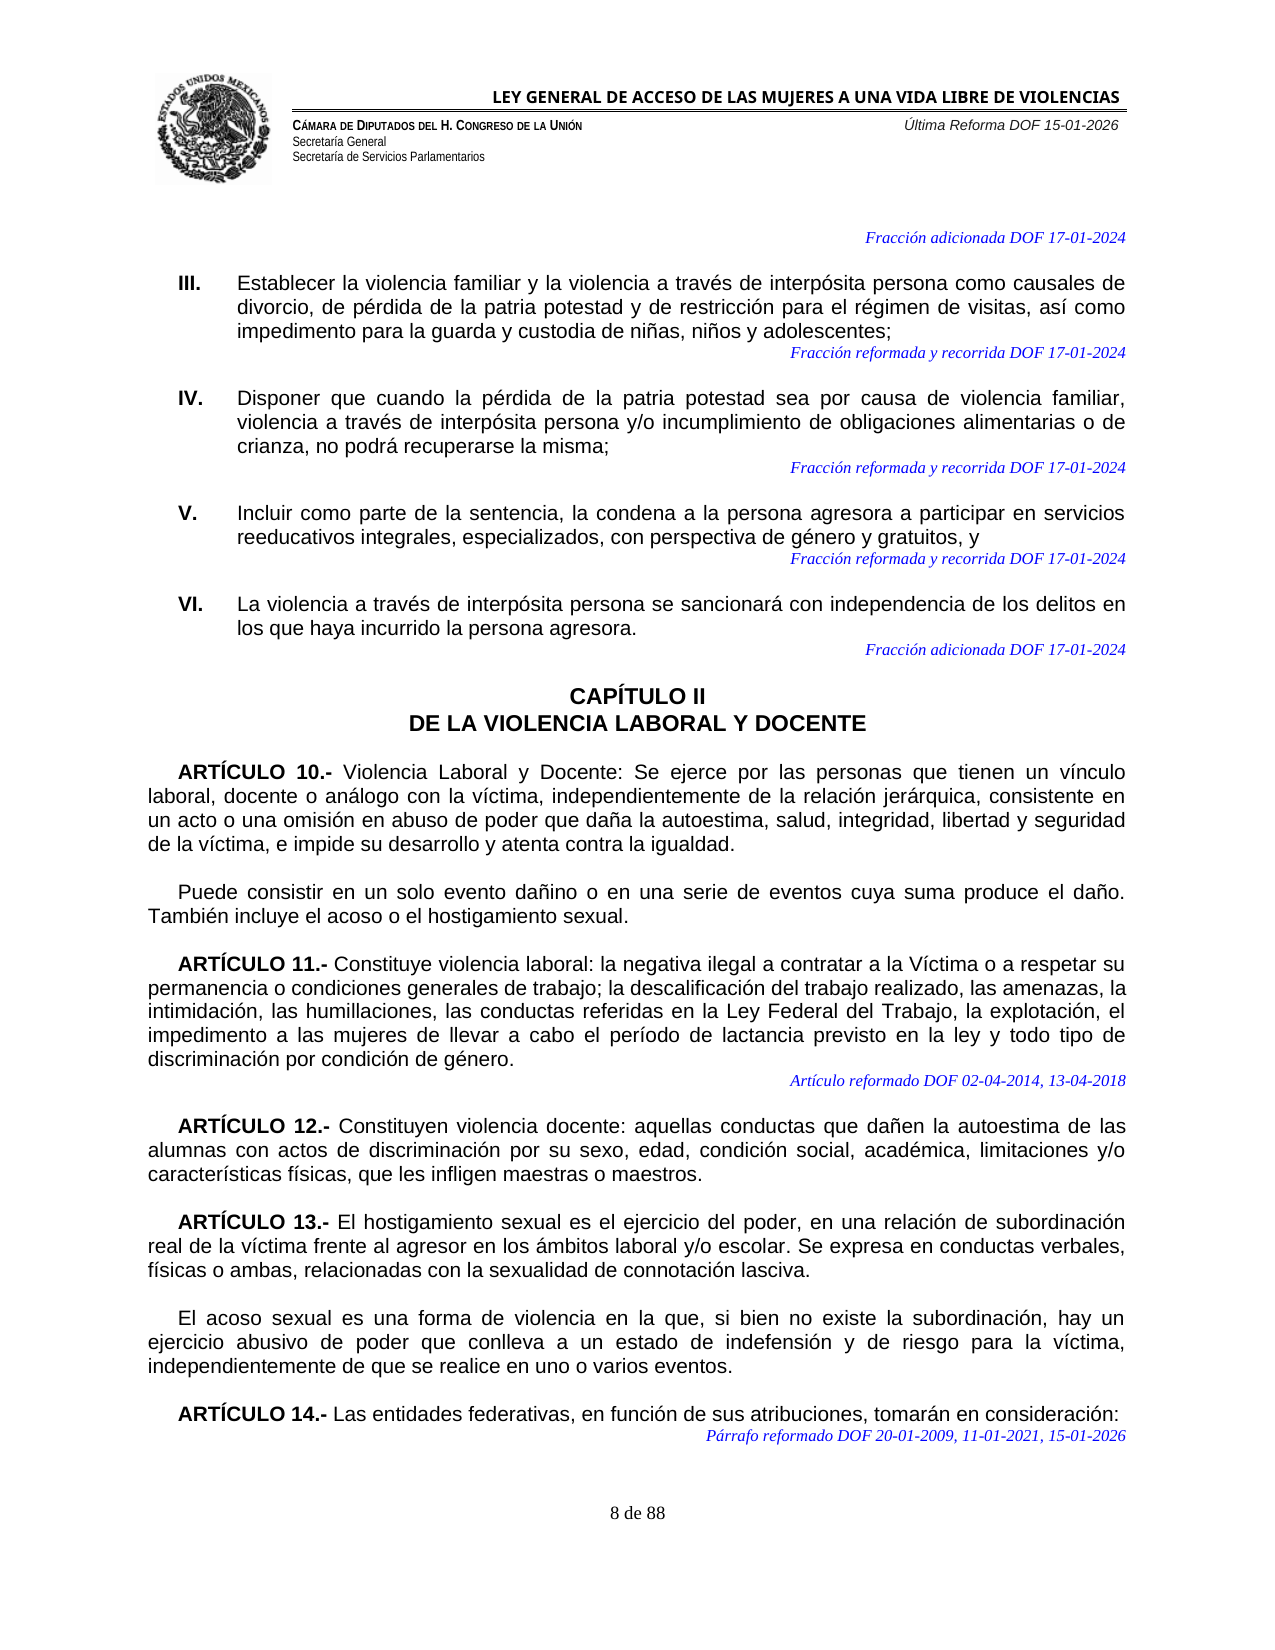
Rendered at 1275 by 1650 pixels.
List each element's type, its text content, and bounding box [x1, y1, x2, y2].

text CAPÍTULO II [148, 683, 1127, 709]
text ARTÍCULO 13.- El hostigamiento sexual es el ejercicio del poder, en una relación de subordinación real de la víctima frente al agresor en los ámbitos laboral y/o escolar. Se expresa en conductas verbales, físicas o ambas, relacionadas con la sexualidad de connotación lasciva. [148, 1210, 1127, 1282]
text DE LA VIOLENCIA LABORAL Y DOCENTE [148, 709, 1127, 736]
text IV. Disponer que cuando la pérdida de la patria potestad sea por causa de violencia familiar, violencia a través de interpósita persona y/o incumplimiento de obligaciones alimentarias o de crianza, no podrá recuperarse la misma; [178, 386, 1127, 458]
text Párrafo reformado DOF 20-01-2009, 11-01-2021, 15-01-2026 [148, 1426, 1127, 1445]
text III. Establecer la violencia familiar y la violencia a través de interpósita persona como causales de divorcio, de pérdida de la patria potestad y de restricción para el régimen de visitas, así como impedimento para la guarda y custodia de niñas, niños y adolescentes; [178, 271, 1127, 343]
text ARTÍCULO 14.- Las entidades federativas, en función de sus atribuciones, tomarán en consideración: [148, 1402, 1127, 1426]
text ARTÍCULO 11.- Constituye violencia laboral: la negativa ilegal a contratar a la Víctima o a respetar su permanencia o condiciones generales de trabajo; la descalificación del trabajo realizado, las amenazas, la intimidación, las humillaciones, las conductas referidas en la Ley Federal del Trabajo, la explotación, el impedimento a las mujeres de llevar a cabo el período de lactancia previsto en la ley y todo tipo de discriminación por condición de género. [148, 951, 1127, 1071]
text Puede consistir en un solo evento dañino o en una serie de eventos cuya suma produce el daño. También incluye el acoso o el hostigamiento sexual. [148, 879, 1127, 927]
text VI. La violencia a través de interpósita persona se sancionará con independencia de los delitos en los que haya incurrido la persona agresora. [178, 592, 1127, 640]
text ARTÍCULO 12.- Constituyen violencia docente: aquellas conductas que dañen la autoestima de las alumnas con actos de discriminación por su sexo, edad, condición social, académica, limitaciones y/o características físicas, que les infligen maestras o maestros. [148, 1114, 1127, 1186]
text Fracción reformada y recorrida DOF 17-01-2024 [148, 549, 1127, 568]
text Fracción reformada y recorrida DOF 17-01-2024 [148, 458, 1127, 477]
text V. Incluir como parte de la sentencia, la condena a la persona agresora a participar en servicios reeducativos integrales, especializados, con perspectiva de género y gratuitos, y [178, 501, 1127, 549]
text Artículo reformado DOF 02-04-2014, 13-04-2018 [148, 1071, 1127, 1090]
text Fracción adicionada DOF 17-01-2024 [148, 640, 1127, 659]
text Fracción reformada y recorrida DOF 17-01-2024 [148, 343, 1127, 362]
text ARTÍCULO 10.- Violencia Laboral y Docente: Se ejerce por las personas que tienen un vínculo laboral, docente o análogo con la víctima, independientemente de la relación jerárquica, consistente en un acto o una omisión en abuso de poder que daña la autoestima, salud, integridad, libertad y seguridad de la víctima, e impide su desarrollo y atenta contra la igualdad. [148, 760, 1127, 856]
text El acoso sexual es una forma de violencia en la que, si bien no existe la subordinación, hay un ejercicio abusivo de poder que conlleva a un estado de indefensión y de riesgo para la víctima, independientemente de que se realice en uno o varios eventos. [148, 1306, 1127, 1378]
text Fracción adicionada DOF 17-01-2024 [148, 228, 1127, 247]
